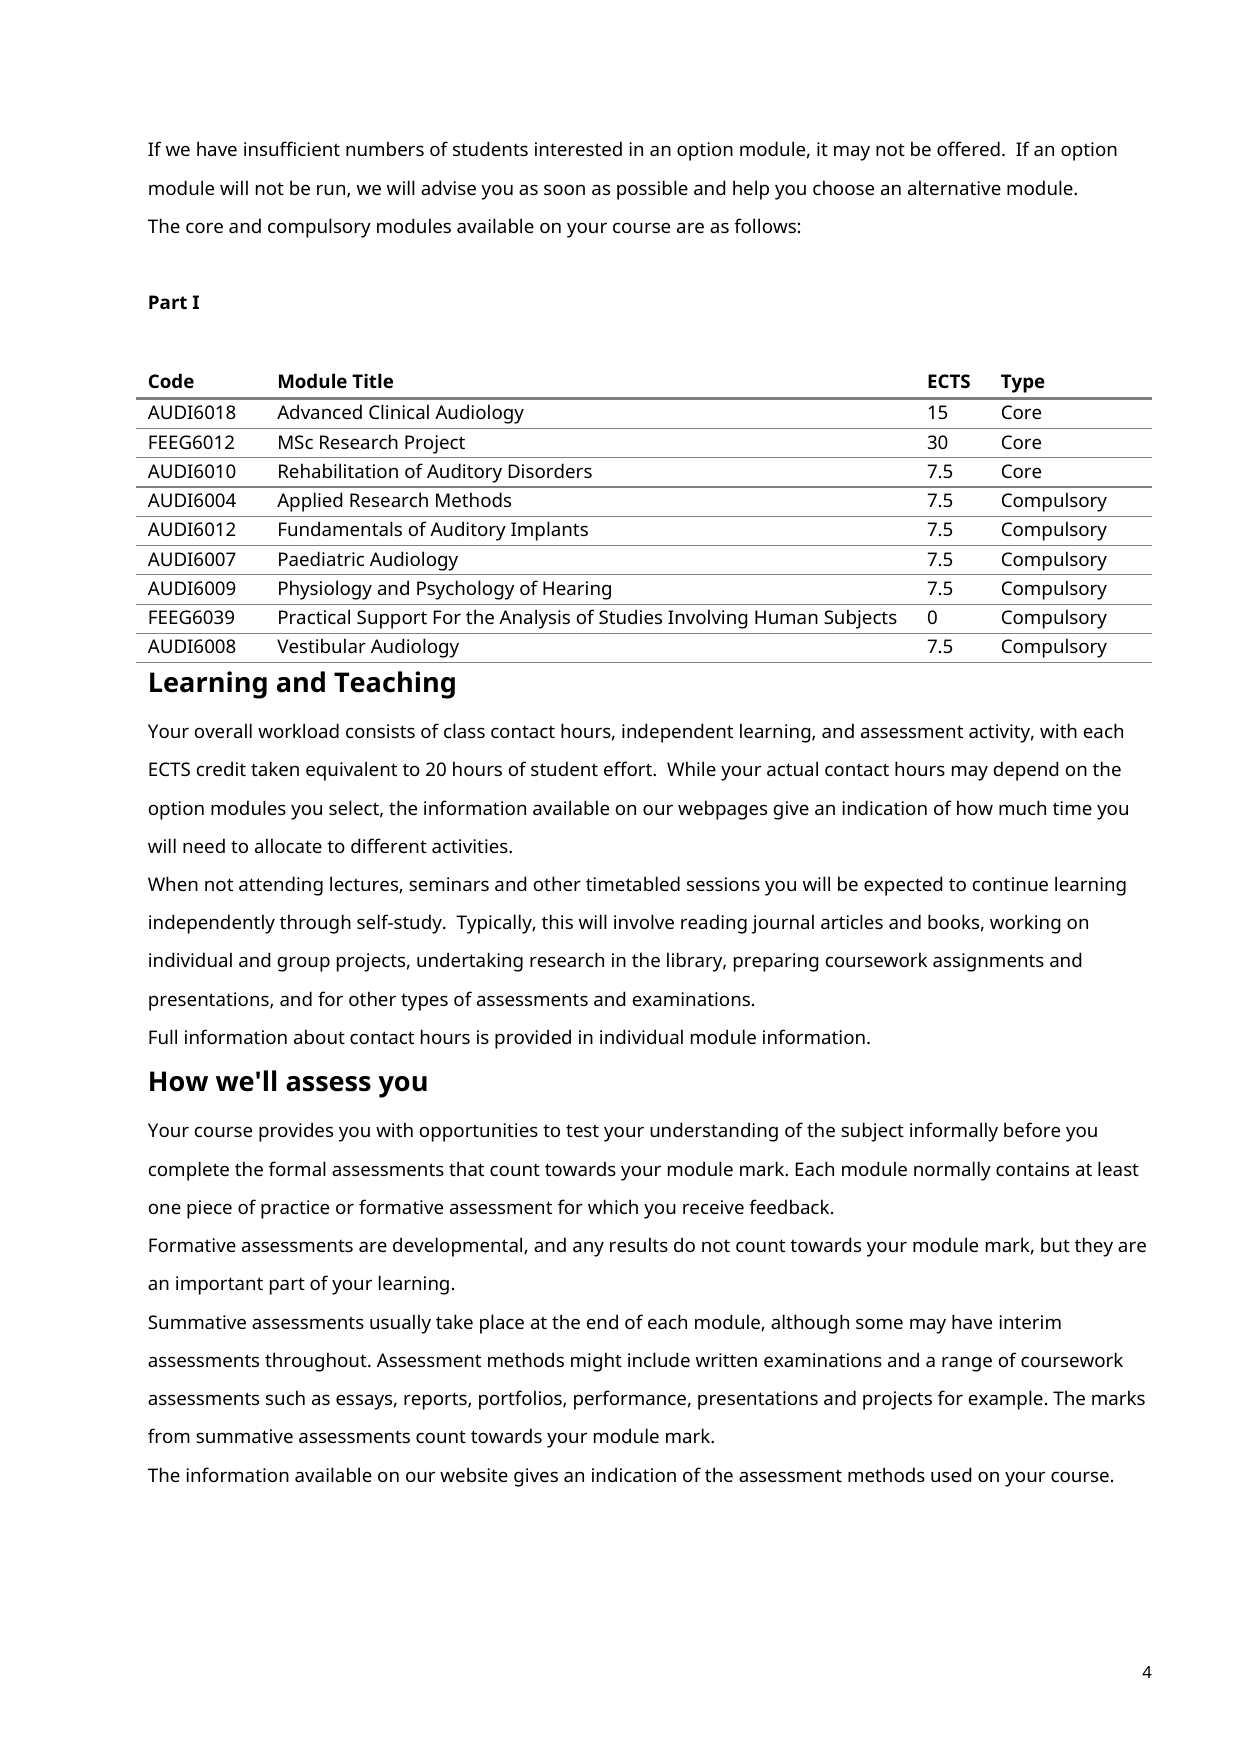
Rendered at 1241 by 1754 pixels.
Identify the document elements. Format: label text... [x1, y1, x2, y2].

table_cell 30 [916, 429, 989, 457]
table_cell Paediatric Audiology [266, 546, 916, 574]
table_header Part I [136, 251, 1152, 368]
table_cell FEEG6039 [136, 605, 266, 633]
table_cell Compulsory [989, 546, 1152, 574]
table_cell Compulsory [989, 605, 1152, 633]
text Your overall workload consists of class contact hours, independent learning, and assessment activity, with each ECTS credit taken equivalent to 20 hours of student effort. While your actual contact hours may depend on the option modules you select, the information available on our webpages give an indication of how much time you will need to allocate to different activities. [148, 718, 1152, 859]
table_cell MSc Research Project [266, 429, 916, 457]
table_cell 7.5 [916, 458, 989, 486]
table_cell Vestibular Audiology [266, 634, 916, 662]
table_cell Core [989, 400, 1152, 428]
table_cell 7.5 [916, 575, 989, 603]
table_cell 7.5 [916, 634, 989, 662]
text Summative assessments usually take place at the end of each module, although some may have interim assessments throughout. Assessment methods might include written examinations and a range of coursework assessments such as essays, reports, portfolios, performance, presentations and projects for example. The marks from summative assessments count towards your module mark. [148, 1309, 1152, 1449]
table_cell Physiology and Psychology of Hearing [266, 575, 916, 603]
table_cell AUDI6004 [136, 488, 266, 516]
table_cell AUDI6010 [136, 458, 266, 486]
text The core and compulsory modules available on your course are as follows: [148, 213, 1152, 239]
table_cell ECTS [916, 368, 989, 397]
table_cell Applied Research Methods [266, 488, 916, 516]
text Your course provides you with opportunities to test your understanding of the subject informally before you complete the formal assessments that count towards your module mark. Each module normally contains at least one piece of practice or formative assessment for which you receive feedback. [148, 1118, 1152, 1220]
text If we have insufficient numbers of students interested in an option module, it may not be offered. If an option module will not be run, we will advise you as soon as possible and help you choose an alternative module. [148, 137, 1152, 201]
table_cell Fundamentals of Auditory Implants [266, 517, 916, 545]
text Full information about contact hours is provided in individual module information. [148, 1024, 1152, 1050]
table_cell Module Title [266, 368, 916, 397]
subtitle How we'll assess you [148, 1062, 1152, 1099]
table_cell AUDI6012 [136, 517, 266, 545]
table_cell 0 [916, 605, 989, 633]
subtitle Learning and Teaching [148, 663, 1152, 700]
text When not attending lectures, seminars and other timetabled sessions you will be expected to continue learning independently through self-study. Typically, this will involve reading journal articles and books, working on individual and group projects, undertaking research in the library, preparing coursework assignments and presentations, and for other types of assessments and examinations. [148, 871, 1152, 1012]
table_cell Code [136, 368, 266, 397]
table_cell Core [989, 429, 1152, 457]
text The information available on our website gives an indication of the assessment methods used on your course. [148, 1462, 1152, 1487]
table_cell FEEG6012 [136, 429, 266, 457]
table_cell AUDI6008 [136, 634, 266, 662]
table_cell Advanced Clinical Audiology [266, 400, 916, 428]
table_cell 7.5 [916, 488, 989, 516]
text Formative assessments are developmental, and any results do not count towards your module mark, but they are an important part of your learning. [148, 1232, 1152, 1296]
table_cell Compulsory [989, 575, 1152, 603]
table_cell Compulsory [989, 634, 1152, 662]
table_cell AUDI6009 [136, 575, 266, 603]
table_cell 7.5 [916, 546, 989, 574]
table_cell Rehabilitation of Auditory Disorders [266, 458, 916, 486]
table_cell Core [989, 458, 1152, 486]
table_cell 15 [916, 400, 989, 428]
table_cell 7.5 [916, 517, 989, 545]
table_cell AUDI6018 [136, 400, 266, 428]
table_cell AUDI6007 [136, 546, 266, 574]
table_cell Type [989, 368, 1152, 397]
table_cell Compulsory [989, 488, 1152, 516]
table_cell Compulsory [989, 517, 1152, 545]
table_cell Practical Support For the Analysis of Studies Involving Human Subjects [266, 605, 916, 633]
